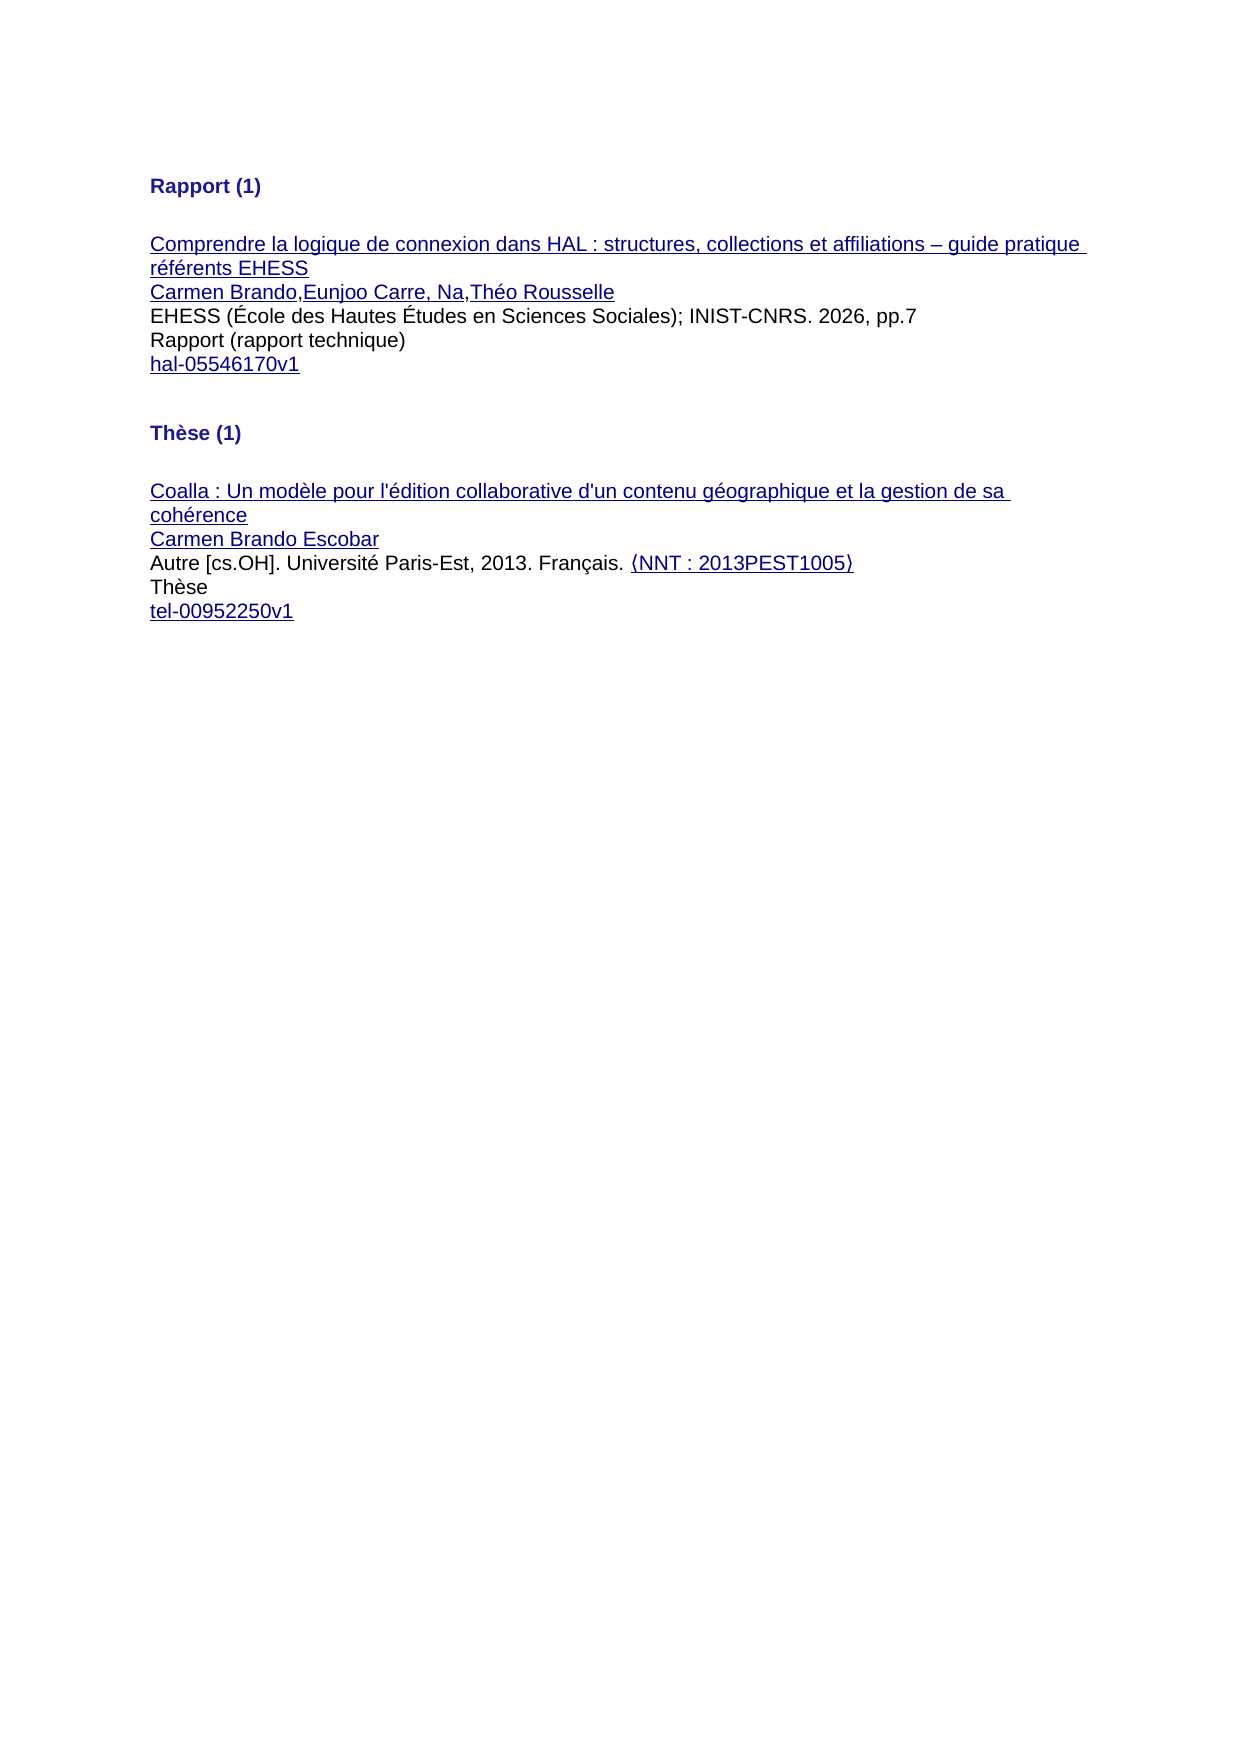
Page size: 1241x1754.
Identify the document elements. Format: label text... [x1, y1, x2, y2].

subtitle Thèse (1) [150, 421, 1090, 445]
subtitle Rapport (1) [150, 174, 1090, 198]
table_header Comprendre la logique de connexion dans HAL : structures, collections et affiliations – guide pratique référents EHESS Carmen Brando,Eunjoo Carre, Na,Théo Rousselle EHESS (École des Hautes Études en Sciences Sociales); INIST-CNRS. 2026, pp.7 Rapport (rapport technique) hal-05546170v1 [150, 232, 1090, 376]
table_header Coalla : Un modèle pour l'édition collaborative d'un contenu géographique et la gestion de sa cohérence Carmen Brando Escobar Autre [cs.OH]. Université Paris-Est, 2013. Français. ⟨NNT : 2013PEST1005⟩ Thèse tel-00952250v1 [150, 479, 1090, 623]
